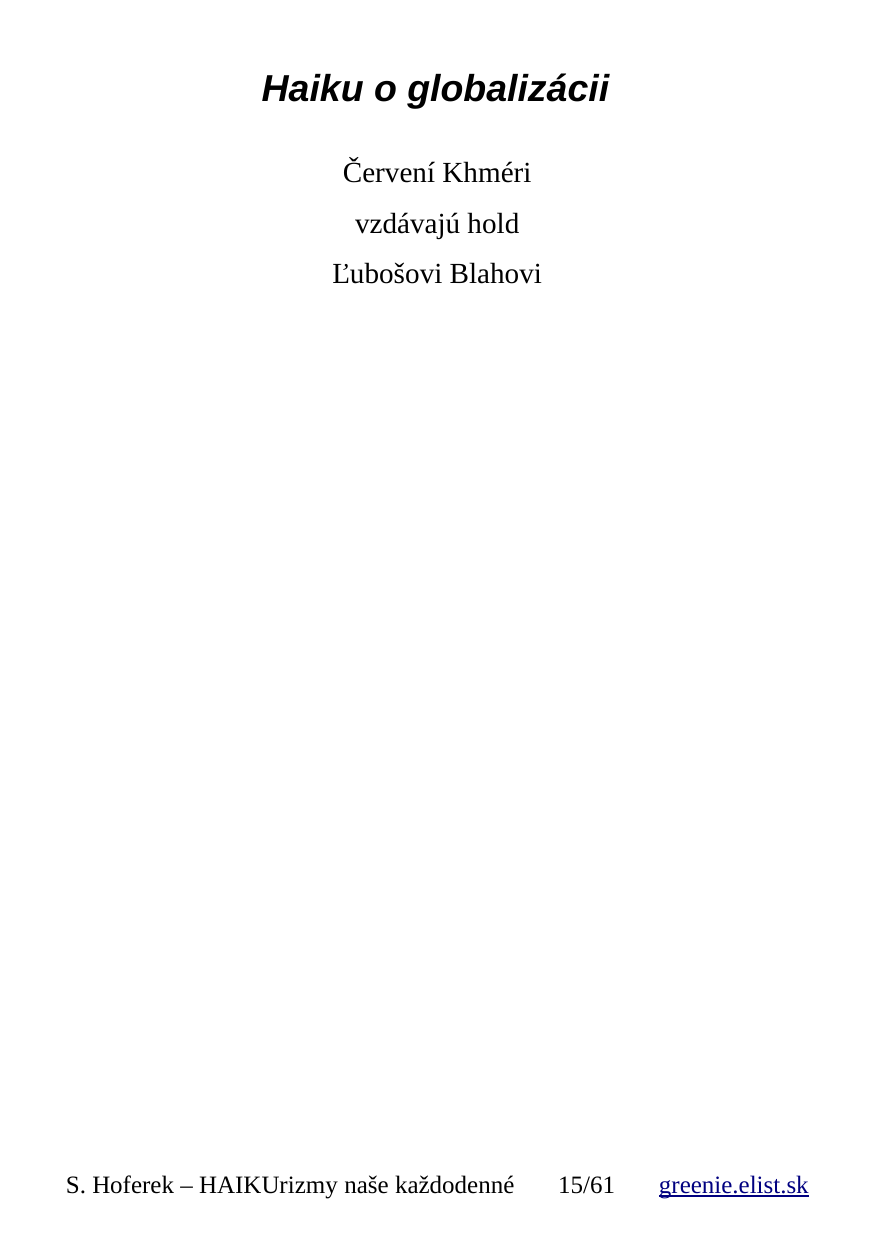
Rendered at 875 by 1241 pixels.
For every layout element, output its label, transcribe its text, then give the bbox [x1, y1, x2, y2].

text Červení Khméri vzdávajú hold Ľubošovi Blahovi [41, 156, 833, 290]
subtitle Haiku o globalizácii [41, 66, 833, 109]
